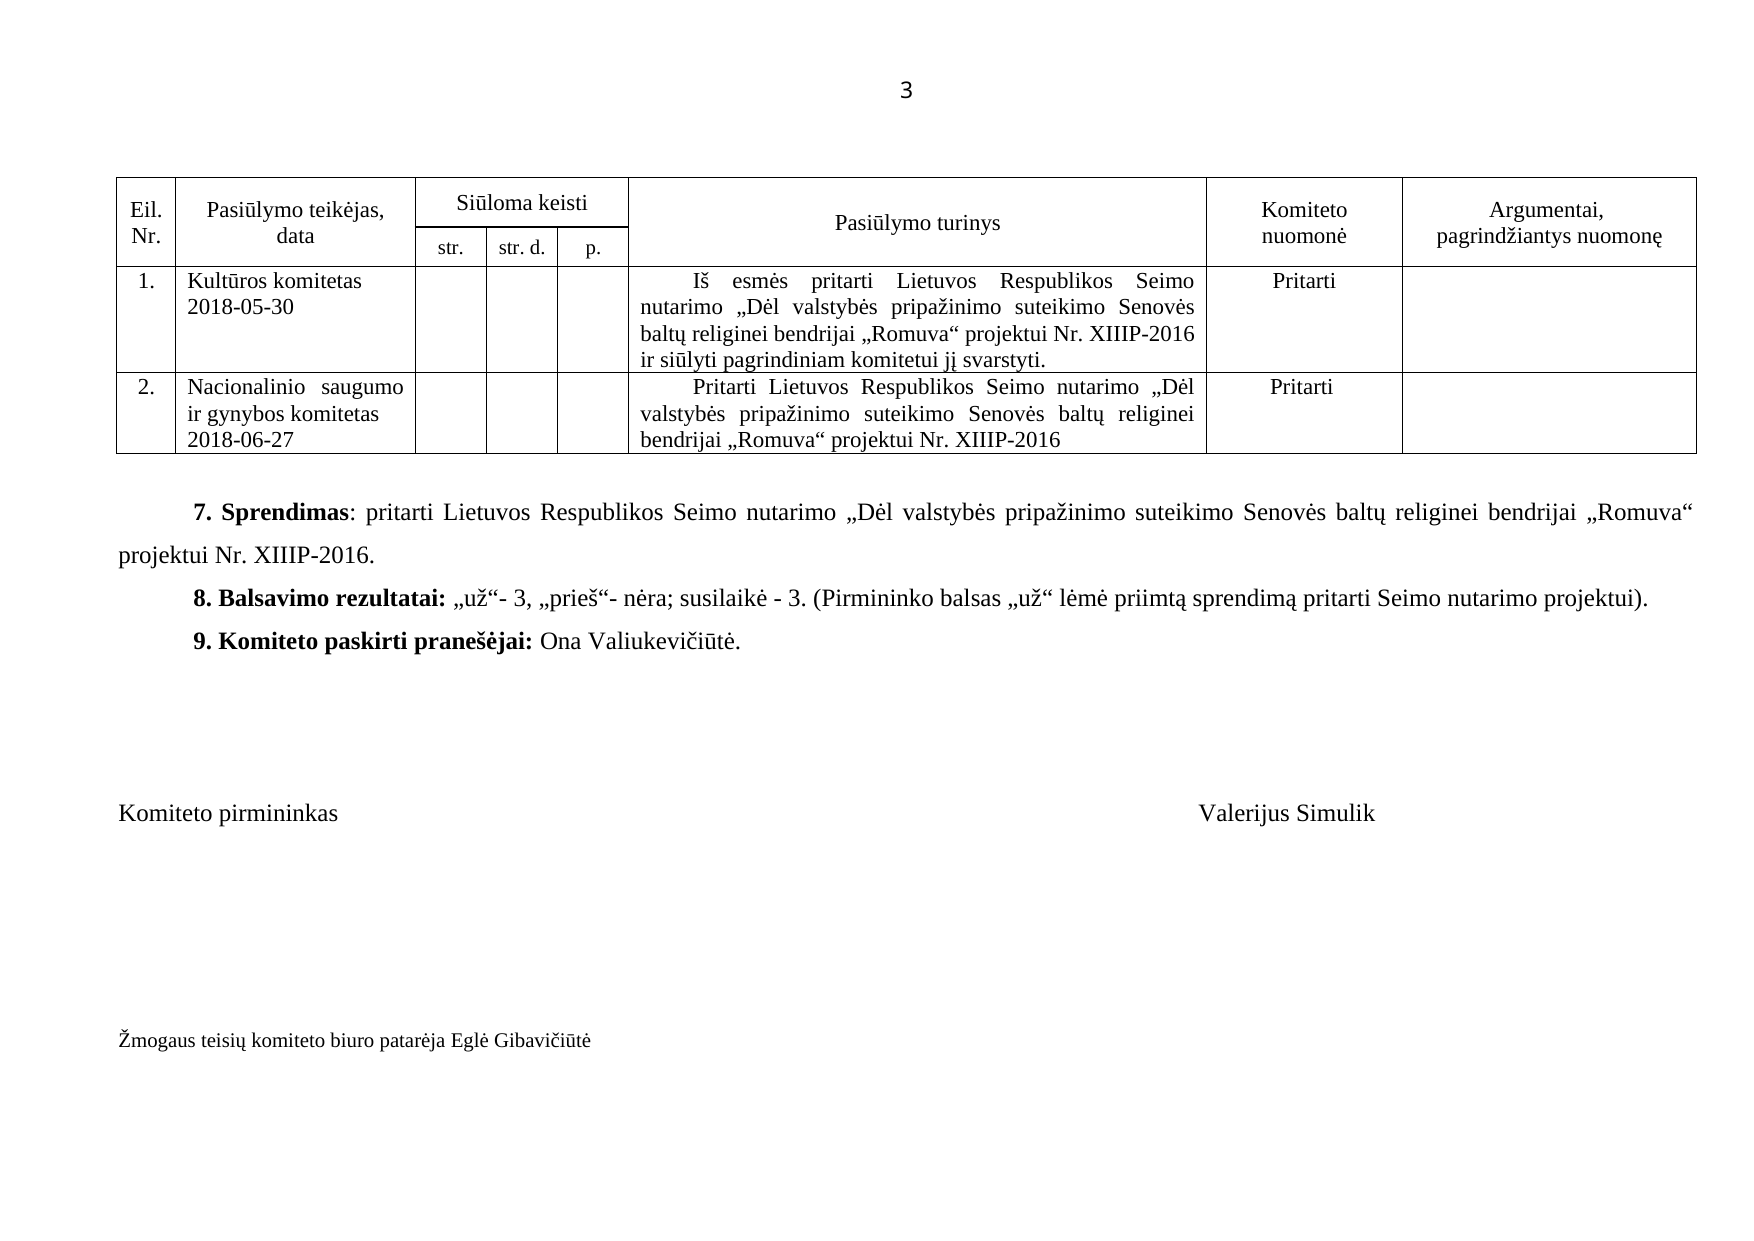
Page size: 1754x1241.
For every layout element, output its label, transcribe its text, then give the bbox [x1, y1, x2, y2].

table_header Komiteto nuomonė [1207, 178, 1402, 266]
table_cell [1403, 373, 1696, 452]
table_cell Pritarti [1207, 267, 1402, 372]
table_header Argumentai, pagrindžiantys nuomonę [1403, 178, 1696, 266]
table_cell Pritarti [1207, 373, 1402, 452]
table_cell Iš esmės pritarti Lietuvos Respublikos Seimo nutarimo „Dėl valstybės pripažinimo suteikimo Senovės baltų religinei bendrijai „Romuva“ projektui Nr. XIIIP-2016 ir siūlyti pagrindiniam komitetui jį svarstyti. [629, 267, 1206, 372]
text 9. Komiteto paskirti pranešėjai: Ona Valiukevičiūtė. [193, 626, 1695, 655]
table_cell [1403, 267, 1696, 372]
table_cell Kultūros komitetas 2018-05-30 [176, 267, 415, 372]
table_header Pasiūlymo teikėjas, data [176, 178, 415, 266]
table_cell 2. [117, 373, 175, 452]
text Žmogaus teisių komiteto biuro patarėja Eglė Gibavičiūtė [118, 1028, 1695, 1052]
table_cell [558, 267, 628, 372]
table_cell Nacionalinio saugumo ir gynybos komitetas 2018-06-27 [176, 373, 415, 452]
table_cell p. [558, 228, 628, 266]
table_header Eil. Nr. [117, 178, 175, 266]
text Komiteto pirmininkas Valerijus Simulik [118, 798, 1695, 856]
table_cell [558, 373, 628, 452]
table_cell str. d. [487, 228, 557, 266]
table_cell [416, 267, 486, 372]
table_header Siūloma keisti [416, 178, 628, 226]
table_cell [487, 373, 557, 452]
text 8. Balsavimo rezultatai: „už“- 3, „prieš“- nėra; susilaikė - 3. (Pirmininko balsas „už“ lėmė priimtą sprendimą pritarti Seimo nutarimo projektui). [193, 583, 1695, 612]
table_cell str. [416, 228, 486, 266]
table_cell [487, 267, 557, 372]
text 7. Sprendimas: pritarti Lietuvos Respublikos Seimo nutarimo „Dėl valstybės pripažinimo suteikimo Senovės baltų religinei bendrijai „Romuva“ projektui Nr. XIIIP-2016. [118, 497, 1695, 568]
table_cell Pritarti Lietuvos Respublikos Seimo nutarimo „Dėl valstybės pripažinimo suteikimo Senovės baltų religinei bendrijai „Romuva“ projektui Nr. XIIIP-2016 [629, 373, 1206, 452]
table_cell 1. [117, 267, 175, 372]
table_header Pasiūlymo turinys [629, 178, 1206, 266]
table_cell [416, 373, 486, 452]
